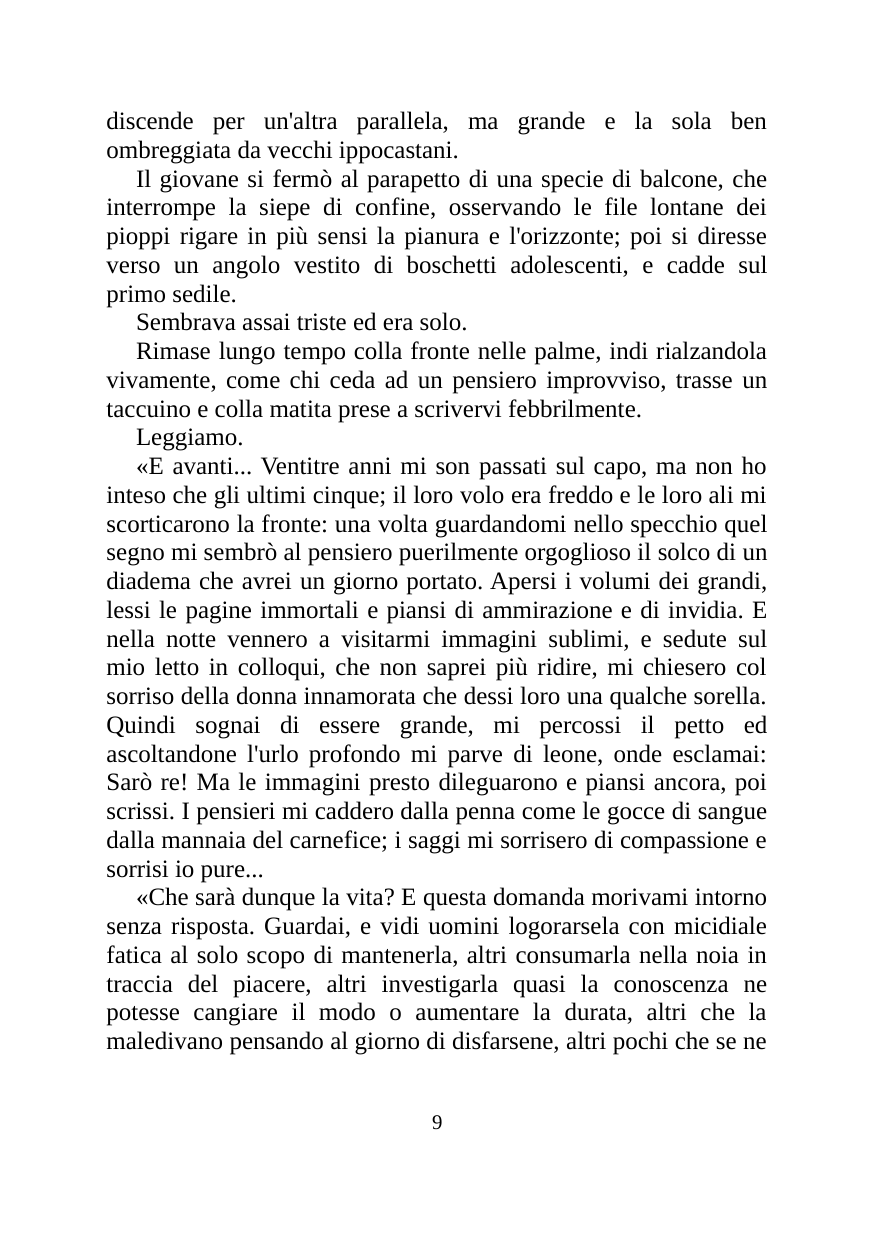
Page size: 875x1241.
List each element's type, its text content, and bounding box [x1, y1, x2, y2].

text Il giovane si fermò al parapetto di una specie di balcone, che interrompe la siepe di confine, osservando le file lontane dei pioppi rigare in più sensi la pianura e l'orizzonte; poi si diresse verso un angolo vestito di boschetti adolescenti, e cadde sul primo sedile. [106, 164, 768, 307]
text discende per un'altra parallela, ma grande e la sola ben ombreggiata da vecchi ippocastani. [106, 106, 768, 164]
text «Che sarà dunque la vita? E questa domanda morivami intorno senza risposta. Guardai, e vidi uomini logorarsela con micidiale fatica al solo scopo di mantenerla, altri consumarla nella noia in traccia del piacere, altri investigarla quasi la conoscenza ne potesse cangiare il modo o aumentare la durata, altri che la maledivano pensando al giorno di disfarsene, altri pochi che se ne [106, 882, 768, 1055]
text «E avanti... Ventitre anni mi son passati sul capo, ma non ho inteso che gli ultimi cinque; il loro volo era freddo e le loro ali mi scorticarono la fronte: una volta guardandomi nello specchio quel segno mi sembrò al pensiero puerilmente orgoglioso il solco di un diadema che avrei un giorno portato. Apersi i volumi dei grandi, lessi le pagine immortali e piansi di ammirazione e di invidia. E nella notte vennero a visitarmi immagini sublimi, e sedute sul mio letto in colloqui, che non saprei più ridire, mi chiesero col sorriso della donna innamorata che dessi loro una qualche sorella. Quindi sognai di essere grande, mi percossi il petto ed ascoltandone l'urlo profondo mi parve di leone, onde esclamai: Sarò re! Ma le immagini presto dileguarono e piansi ancora, poi scrissi. I pensieri mi caddero dalla penna come le gocce di sangue dalla mannaia del carnefice; i saggi mi sorrisero di compassione e sorrisi io pure... [106, 451, 768, 882]
text Leggiamo. [106, 422, 768, 451]
text Sembrava assai triste ed era solo. [106, 307, 768, 336]
text Rimase lungo tempo colla fronte nelle palme, indi rialzandola vivamente, come chi ceda ad un pensiero improvviso, trasse un taccuino e colla matita prese a scrivervi febbrilmente. [106, 336, 768, 422]
